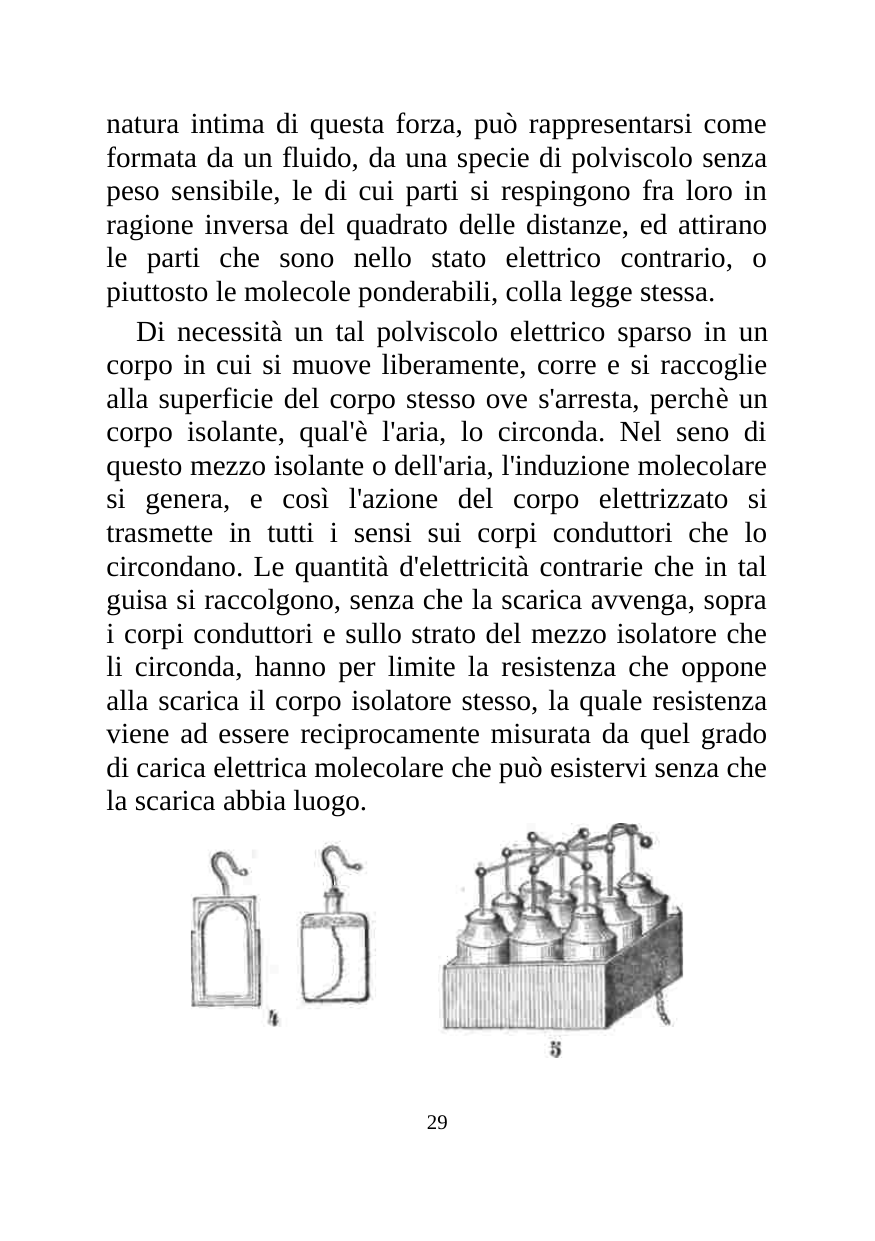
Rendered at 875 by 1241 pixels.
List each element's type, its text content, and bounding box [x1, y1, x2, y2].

text natura intima di questa forza, può rappresentarsi come formata da un fluido, da una specie di polviscolo senza peso sensibile, le di cui parti si respingono fra loro in ragione inversa del quadrato delle distanze, ed attirano le parti che sono nello stato elettrico contrario, o piuttosto le molecole ponderabili, colla legge stessa. [106, 106, 768, 307]
text Di necessità un tal polviscolo elettrico sparso in un corpo in cui si muove liberamente, corre e si raccoglie alla superficie del corpo stesso ove s'arresta, perchè un corpo isolante, qual'è l'aria, lo circonda. Nel seno di questo mezzo isolante o dell'aria, l'induzione molecolare si genera, e così l'azione del corpo elettrizzato si trasmette in tutti i sensi sui corpi conduttori che lo circondano. Le quantità d'elettricità contrarie che in tal guisa si raccolgono, senza che la scarica avvenga, sopra i corpi conduttori e sullo strato del mezzo isolatore che li circonda, hanno per limite la resistenza che oppone alla scarica il corpo isolatore stesso, la quale resistenza viene ad essere reciprocamente misurata da quel grado di carica elettrica molecolare che può esistervi senza che la scarica abbia luogo. [106, 314, 768, 817]
